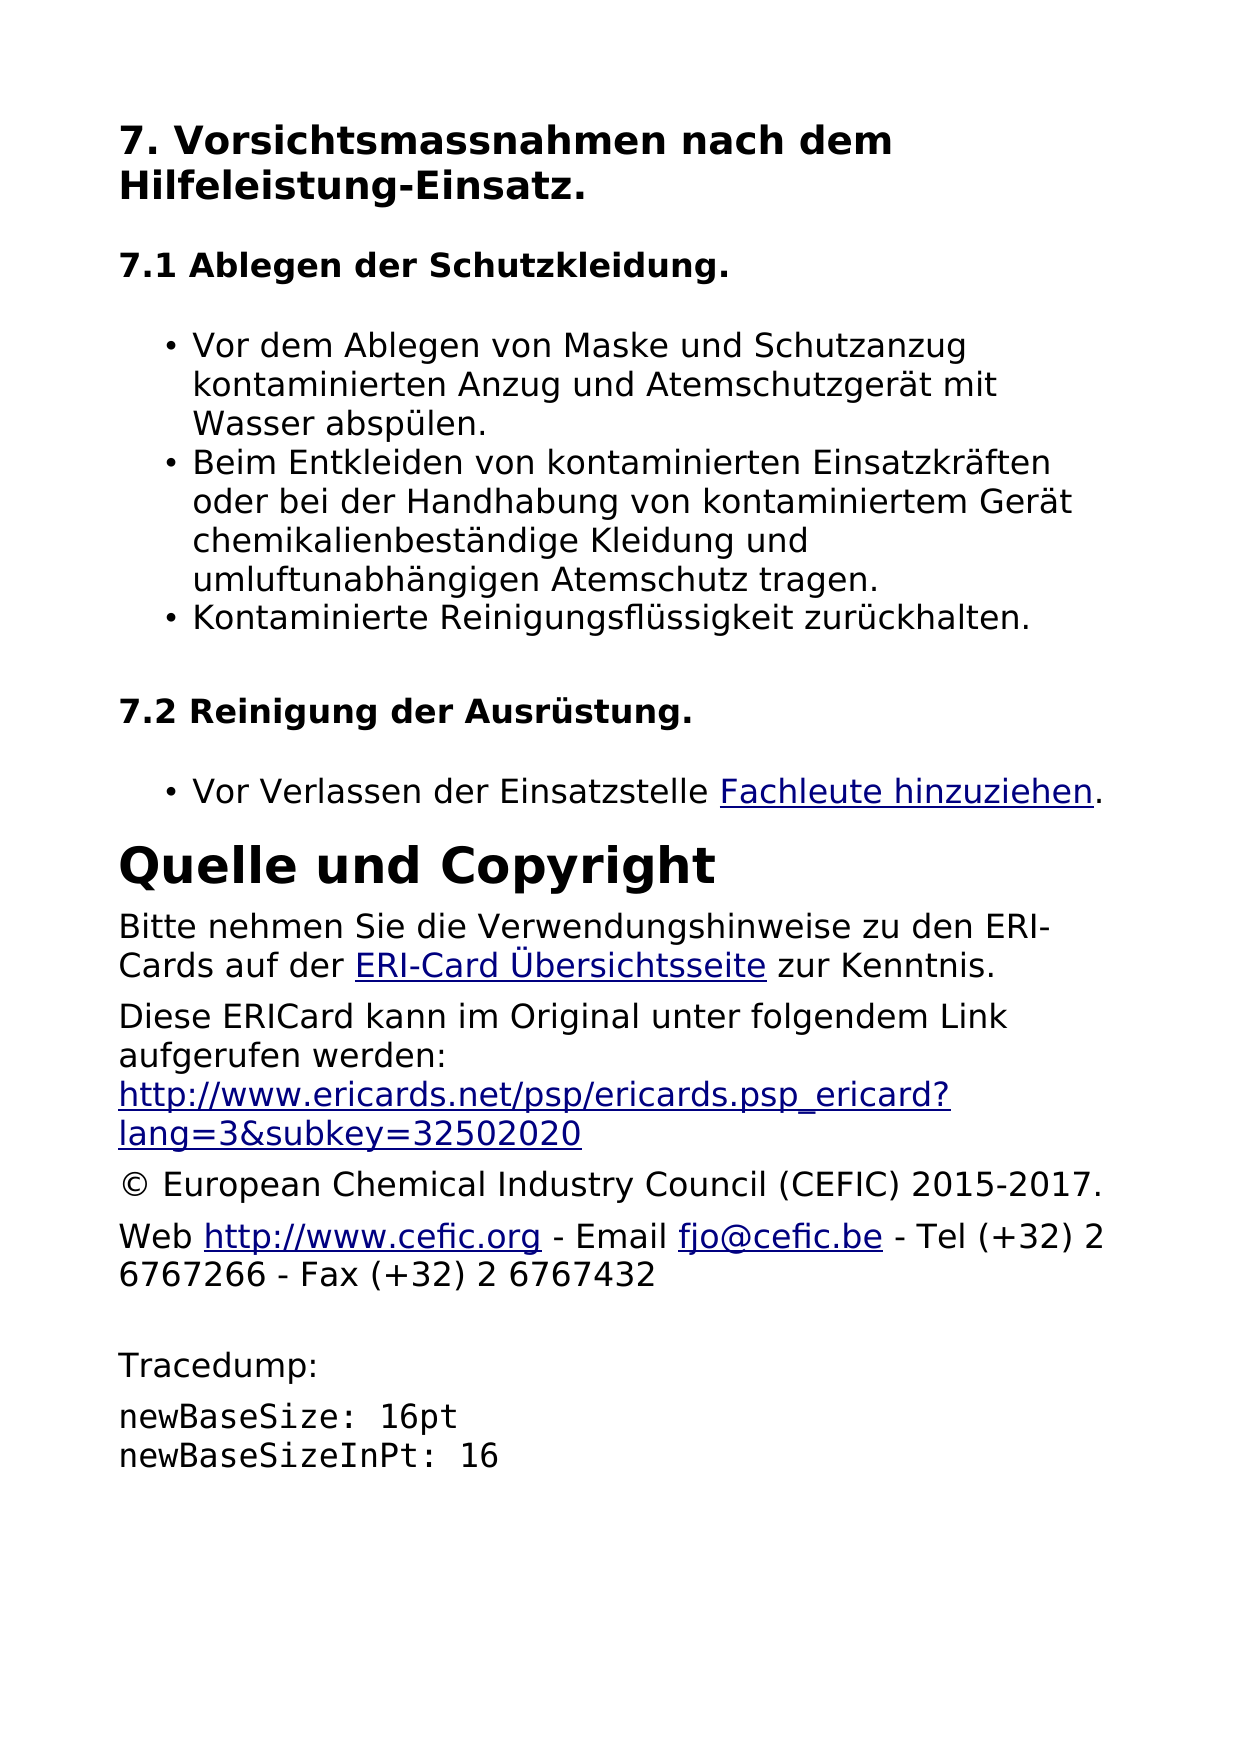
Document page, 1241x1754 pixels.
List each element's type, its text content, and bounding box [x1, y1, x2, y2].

list Vor Verlassen der Einsatzstelle Fachleute hinzuziehen. [177, 773, 1122, 812]
subtitle 7.2 Reinigung der Ausrüstung. [118, 692, 1122, 731]
subtitle Quelle und Copyright [118, 837, 1122, 895]
subtitle 7.1 Ablegen der Schutzkleidung. [118, 246, 1122, 285]
list Vor dem Ablegen von Maske und Schutzanzug kontaminierten Anzug und Atemschutzgerät mit Wasser abspülen. [177, 327, 1122, 443]
text Web http://www.cefic.org - Email fjo@cefic.be - Tel (+32) 2 6767266 - Fax (+32) 2 6767432 [118, 1217, 1122, 1295]
list Beim Entkleiden von kontaminierten Einsatzkräften oder bei der Handhabung von kontaminiertem Gerät chemikalienbeständige Kleidung und umluftunabhängigen Atemschutz tragen. [177, 443, 1122, 599]
text Diese ERICard kann im Original unter folgendem Link aufgerufen werden: http://www.ericards.net/psp/ericards.psp_ericard?lang=3&subkey=32502020 [118, 998, 1122, 1153]
subtitle 7. Vorsichtsmassnahmen nach dem Hilfeleistung-Einsatz. [118, 118, 1122, 208]
text newBaseSize: 16pt newBaseSizeInPt: 16 [118, 1397, 1122, 1475]
text Bitte nehmen Sie die Verwendungshinweise zu den ERI-Cards auf der ERI-Card Übersichtsseite zur Kenntnis. [118, 908, 1122, 985]
list Kontaminierte Reinigungsflüssigkeit zurückhalten. [177, 599, 1122, 638]
text © European Chemical Industry Council (CEFIC) 2015-2017. [118, 1166, 1122, 1204]
text Tracedump: [118, 1307, 1122, 1385]
